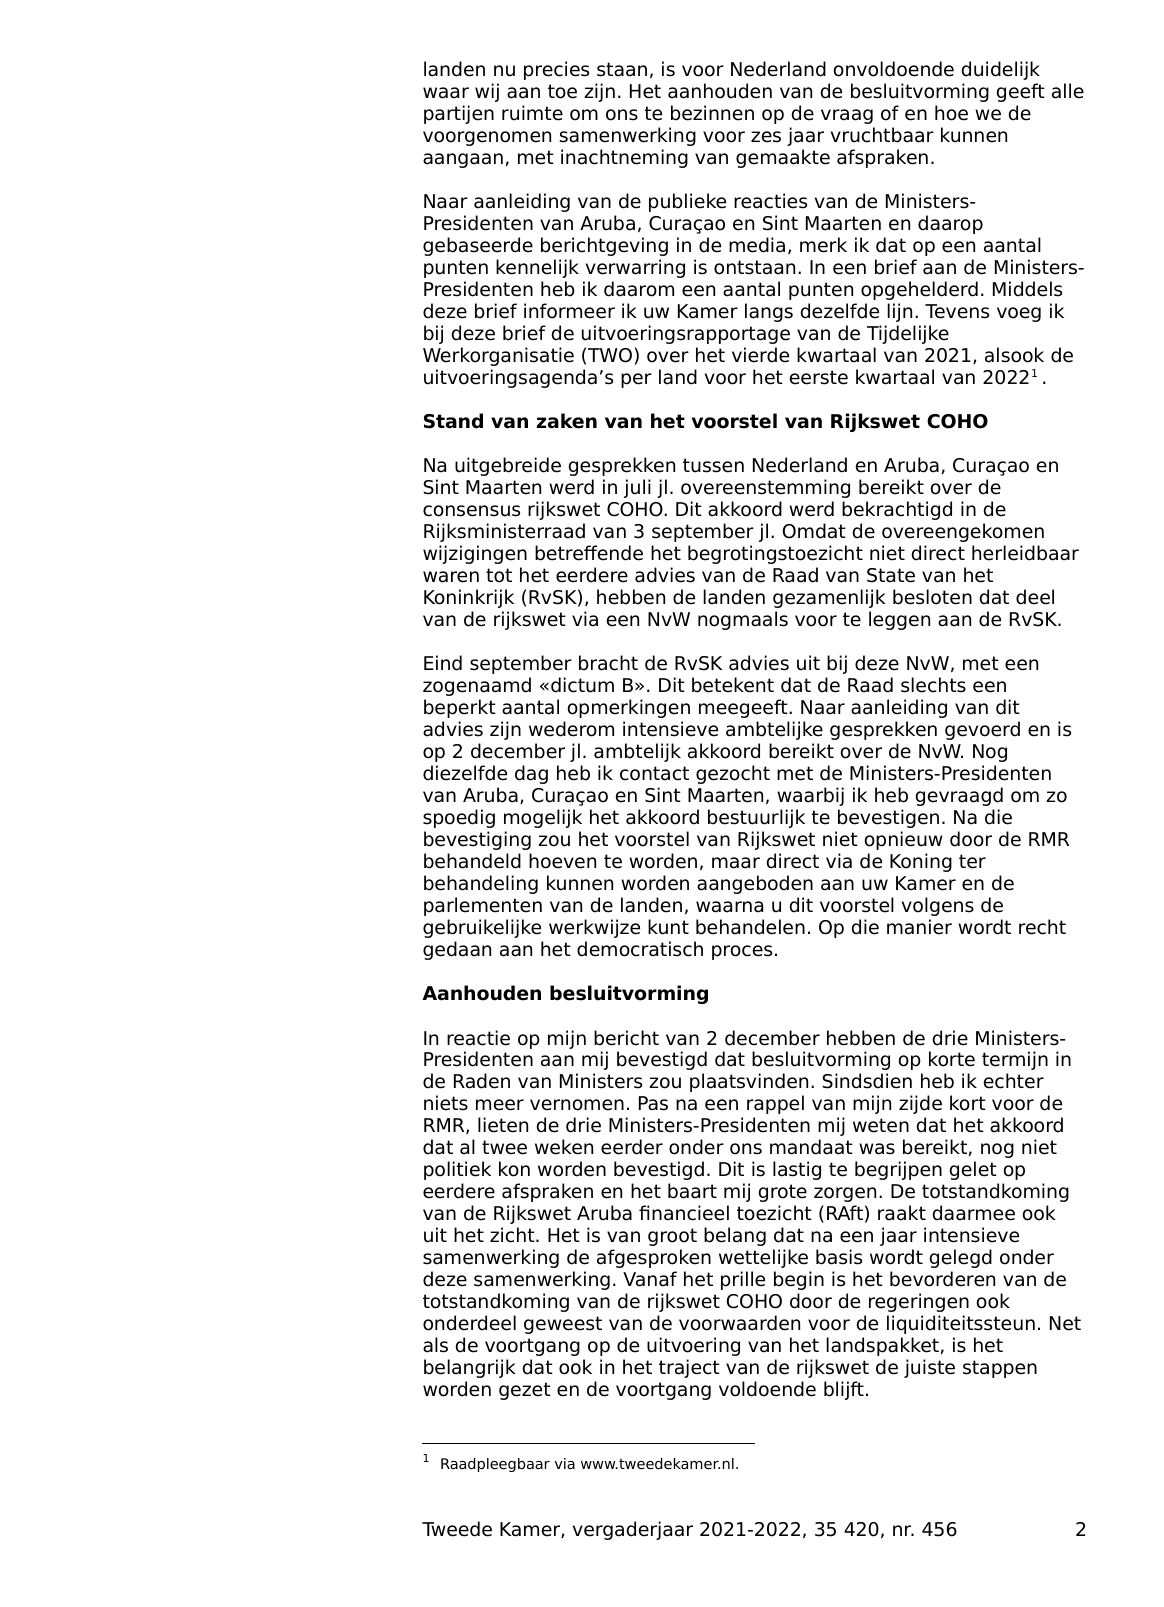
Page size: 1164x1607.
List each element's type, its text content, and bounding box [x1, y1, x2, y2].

text Na uitgebreide gesprekken tussen Nederland en Aruba, Curaçao en Sint Maarten werd in juli jl. overeenstemming bereikt over de consensus rijkswet COHO. Dit akkoord werd bekrachtigd in de Rijksministerraad van 3 september jl. Omdat de overeengekomen wijzigingen betreffende het begrotingstoezicht niet direct herleidbaar waren tot het eerdere advies van de Raad van State van het Koninkrijk (RvSK), hebben de landen gezamenlijk besloten dat deel van de rijkswet via een NvW nogmaals voor te leggen aan de RvSK. [422, 455, 1087, 631]
text Naar aanleiding van de publieke reacties van de Ministers-Presidenten van Aruba, Curaçao en Sint Maarten en daarop gebaseerde berichtgeving in de media, merk ik dat op een aantal punten kennelijk verwarring is ontstaan. In een brief aan de Ministers-Presidenten heb ik daarom een aantal punten opgehelderd. Middels deze brief informeer ik uw Kamer langs dezelfde lijn. Tevens voeg ik bij deze brief de uitvoeringsrapportage van de Tijdelijke Werkorganisatie (TWO) over het vierde kwartaal van 2021, alsook de uitvoeringsagenda’s per land voor het eerste kwartaal van 2022. [422, 191, 1087, 389]
subtitle Aanhouden besluitvorming [422, 983, 1087, 1005]
text Raadpleegbaar via www.tweedekamer.nl. [422, 1452, 1087, 1474]
text Eind september bracht de RvSK advies uit bij deze NvW, met een zogenaamd «dictum B». Dit betekent dat de Raad slechts een beperkt aantal opmerkingen meegeeft. Naar aanleiding van dit advies zijn wederom intensieve ambtelijke gesprekken gevoerd en is op 2 december jl. ambtelijk akkoord bereikt over de NvW. Nog diezelfde dag heb ik contact gezocht met de Ministers-Presidenten van Aruba, Curaçao en Sint Maarten, waarbij ik heb gevraagd om zo spoedig mogelijk het akkoord bestuurlijk te bevestigen. Na die bevestiging zou het voorstel van Rijkswet niet opnieuw door de RMR behandeld hoeven te worden, maar direct via de Koning ter behandeling kunnen worden aangeboden aan uw Kamer en de parlementen van de landen, waarna u dit voorstel volgens de gebruikelijke werkwijze kunt behandelen. Op die manier wordt recht gedaan aan het democratisch proces. [422, 653, 1087, 961]
text landen nu precies staan, is voor Nederland onvoldoende duidelijk waar wij aan toe zijn. Het aanhouden van de besluitvorming geeft alle partijen ruimte om ons te bezinnen op de vraag of en hoe we de voorgenomen samenwerking voor zes jaar vruchtbaar kunnen aangaan, met inachtneming van gemaakte afspraken. [422, 59, 1087, 169]
subtitle Stand van zaken van het voorstel van Rijkswet COHO [422, 411, 1087, 433]
text In reactie op mijn bericht van 2 december hebben de drie Ministers-Presidenten aan mij bevestigd dat besluitvorming op korte termijn in de Raden van Ministers zou plaatsvinden. Sindsdien heb ik echter niets meer vernomen. Pas na een rappel van mijn zijde kort voor de RMR, lieten de drie Ministers-Presidenten mij weten dat het akkoord dat al twee weken eerder onder ons mandaat was bereikt, nog niet politiek kon worden bevestigd. Dit is lastig te begrijpen gelet op eerdere afspraken en het baart mij grote zorgen. De totstandkoming van de Rijkswet Aruba financieel toezicht (RAft) raakt daarmee ook uit het zicht. Het is van groot belang dat na een jaar intensieve samenwerking de afgesproken wettelijke basis wordt gelegd onder deze samenwerking. Vanaf het prille begin is het bevorderen van de totstandkoming van de rijkswet COHO door de regeringen ook onderdeel geweest van de voorwaarden voor de liquiditeitssteun. Net als de voortgang op de uitvoering van het landspakket, is het belangrijk dat ook in het traject van de rijkswet de juiste stappen worden gezet en de voortgang voldoende blijft. [422, 1027, 1087, 1401]
